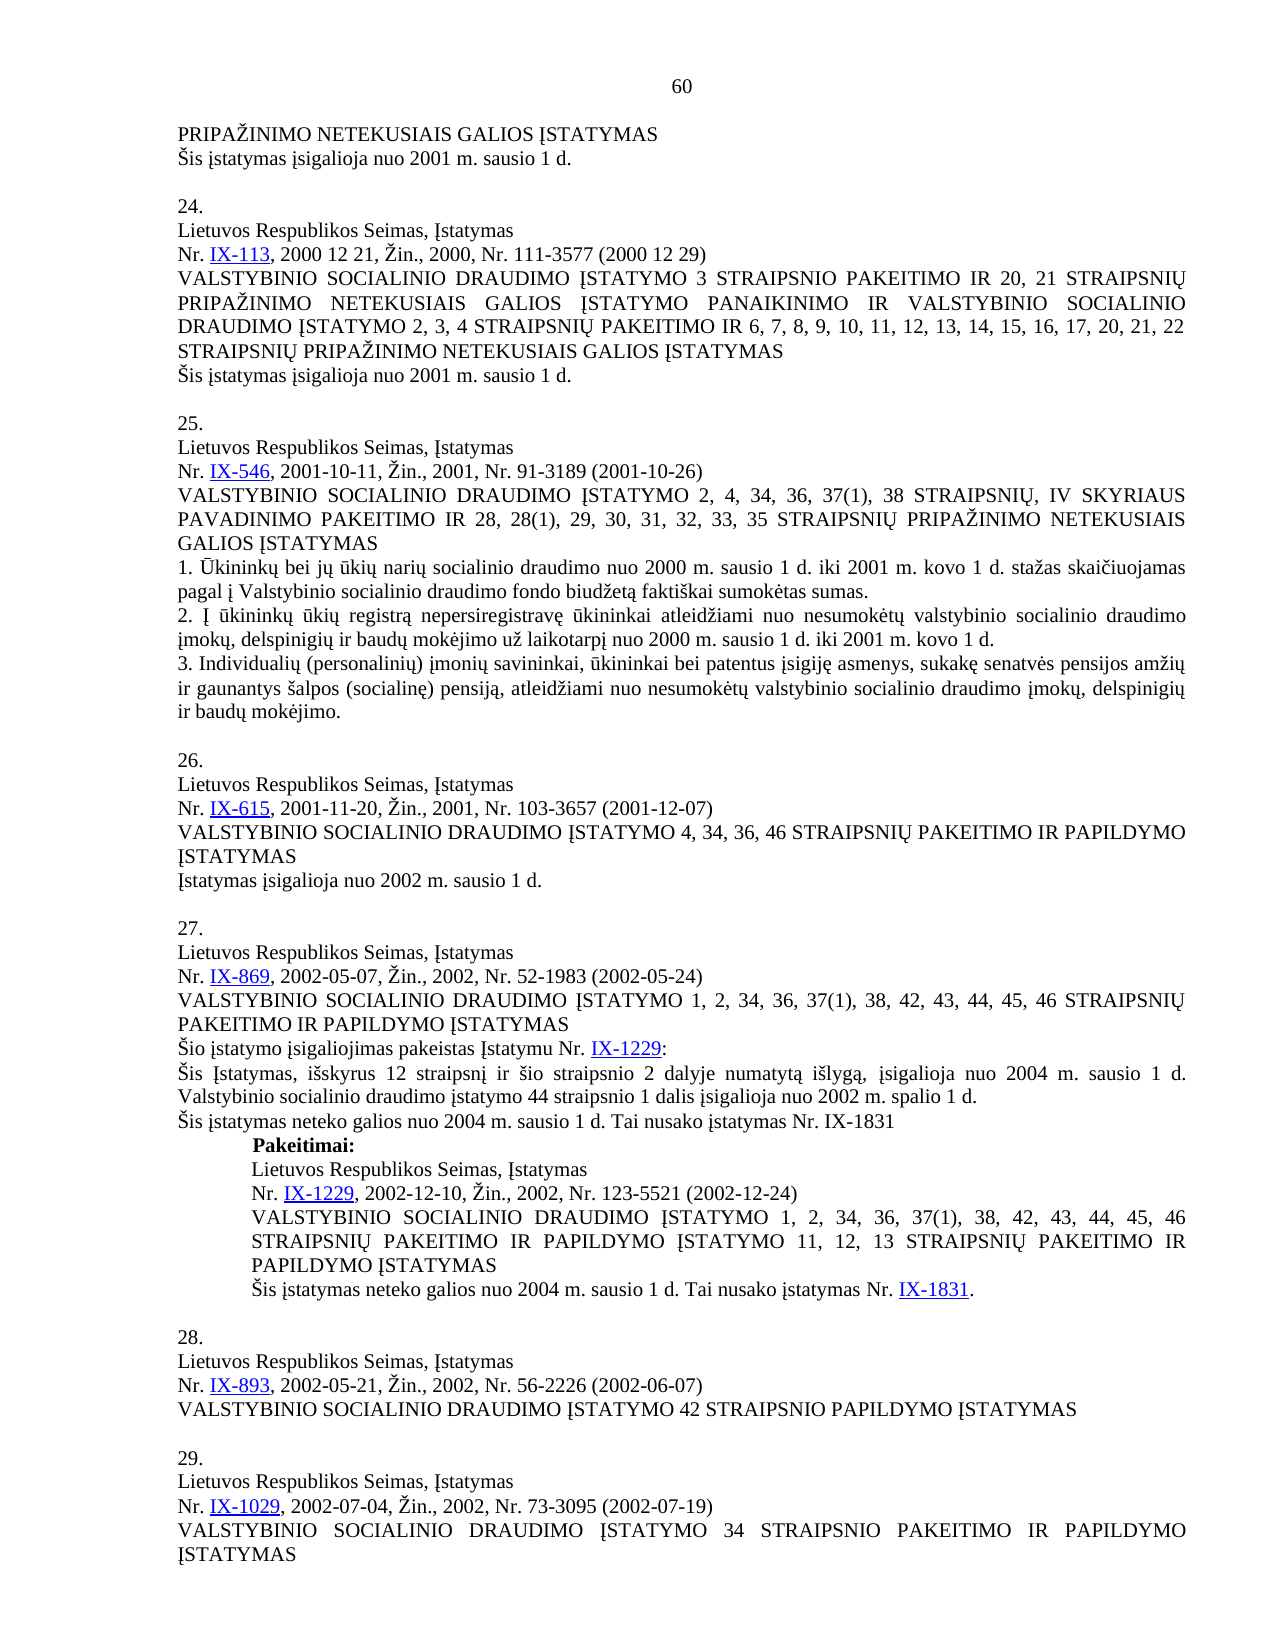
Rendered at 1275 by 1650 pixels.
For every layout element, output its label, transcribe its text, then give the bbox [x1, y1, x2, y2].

text 1. Ūkininkų bei jų ūkių narių socialinio draudimo nuo 2000 m. sausio 1 d. iki 2001 m. kovo 1 d. stažas skaičiuojamas pagal į Valstybinio socialinio draudimo fondo biudžetą faktiškai sumokėtas sumas. [177, 555, 1187, 603]
text Šio įstatymo įsigaliojimas pakeistas Įstatymu Nr. IX-1229: [177, 1036, 1187, 1060]
text Nr. IX-546, 2001-10-11, Žin., 2001, Nr. 91-3189 (2001-10-26) [177, 459, 1187, 483]
text Lietuvos Respublikos Seimas, Įstatymas [177, 1469, 1187, 1493]
text Pakeitimai: [177, 1133, 1187, 1157]
text VALSTYBINIO SOCIALINIO DRAUDIMO ĮSTATYMO 1, 2, 34, 36, 37(1), 38, 42, 43, 44, 45, 46 STRAIPSNIŲ PAKEITIMO IR PAPILDYMO ĮSTATYMO 11, 12, 13 STRAIPSNIŲ PAKEITIMO IR PAPILDYMO ĮSTATYMAS [251, 1205, 1187, 1277]
text Šis įstatymas įsigalioja nuo 2001 m. sausio 1 d. [177, 363, 1187, 387]
text VALSTYBINIO SOCIALINIO DRAUDIMO ĮSTATYMO 42 STRAIPSNIO PAPILDYMO ĮSTATYMAS [177, 1397, 1187, 1421]
text VALSTYBINIO SOCIALINIO DRAUDIMO ĮSTATYMO 34 STRAIPSNIO PAKEITIMO IR PAPILDYMO ĮSTATYMAS [177, 1518, 1187, 1566]
text Nr. IX-1029, 2002-07-04, Žin., 2002, Nr. 73-3095 (2002-07-19) [177, 1493, 1187, 1518]
text Nr. IX-615, 2001-11-20, Žin., 2001, Nr. 103-3657 (2001-12-07) [177, 796, 1187, 820]
text Įstatymas įsigalioja nuo 2002 m. sausio 1 d. [177, 868, 1187, 892]
text Lietuvos Respublikos Seimas, Įstatymas [177, 218, 1187, 242]
text 27. [177, 916, 1187, 940]
text Šis Įstatymas, išskyrus 12 straipsnį ir šio straipsnio 2 dalyje numatytą išlygą, įsigalioja nuo 2004 m. sausio 1 d. Valstybinio socialinio draudimo įstatymo 44 straipsnio 1 dalis įsigalioja nuo 2002 m. spalio 1 d. [177, 1060, 1187, 1108]
text PRIPAŽINIMO NETEKUSIAIS GALIOS ĮSTATYMAS [177, 122, 1187, 146]
text 29. [177, 1445, 1187, 1469]
text 3. Individualių (personalinių) įmonių savininkai, ūkininkai bei patentus įsigiję asmenys, sukakę senatvės pensijos amžių ir gaunantys šalpos (socialinę) pensiją, atleidžiami nuo nesumokėtų valstybinio socialinio draudimo įmokų, delspinigių ir baudų mokėjimo. [177, 651, 1187, 723]
text VALSTYBINIO SOCIALINIO DRAUDIMO ĮSTATYMO 2, 4, 34, 36, 37(1), 38 STRAIPSNIŲ, IV SKYRIAUS PAVADINIMO PAKEITIMO IR 28, 28(1), 29, 30, 31, 32, 33, 35 STRAIPSNIŲ PRIPAŽINIMO NETEKUSIAIS GALIOS ĮSTATYMAS [177, 483, 1187, 555]
text Lietuvos Respublikos Seimas, Įstatymas [177, 1157, 1187, 1181]
text Nr. IX-893, 2002-05-21, Žin., 2002, Nr. 56-2226 (2002-06-07) [177, 1373, 1187, 1397]
text Šis įstatymas įsigalioja nuo 2001 m. sausio 1 d. [177, 146, 1187, 170]
text Lietuvos Respublikos Seimas, Įstatymas [177, 772, 1187, 796]
text 28. [177, 1325, 1187, 1349]
text Šis įstatymas neteko galios nuo 2004 m. sausio 1 d. Tai nusako įstatymas Nr. IX-1831 [177, 1108, 1187, 1133]
text Lietuvos Respublikos Seimas, Įstatymas [177, 1349, 1187, 1373]
text VALSTYBINIO SOCIALINIO DRAUDIMO ĮSTATYMO 3 STRAIPSNIO PAKEITIMO IR 20, 21 STRAIPSNIŲ PRIPAŽINIMO NETEKUSIAIS GALIOS ĮSTATYMO PANAIKINIMO IR VALSTYBINIO SOCIALINIO DRAUDIMO ĮSTATYMO 2, 3, 4 STRAIPSNIŲ PAKEITIMO IR 6, 7, 8, 9, 10, 11, 12, 13, 14, 15, 16, 17, 20, 21, 22 STRAIPSNIŲ PRIPAŽINIMO NETEKUSIAIS GALIOS ĮSTATYMAS [177, 266, 1187, 363]
text Šis įstatymas neteko galios nuo 2004 m. sausio 1 d. Tai nusako įstatymas Nr. IX-1831. [177, 1277, 1187, 1301]
text Lietuvos Respublikos Seimas, Įstatymas [177, 435, 1187, 459]
text 24. [177, 194, 1187, 218]
text VALSTYBINIO SOCIALINIO DRAUDIMO ĮSTATYMO 4, 34, 36, 46 STRAIPSNIŲ PAKEITIMO IR PAPILDYMO ĮSTATYMAS [177, 820, 1187, 868]
text 25. [177, 411, 1187, 435]
text Nr. IX-1229, 2002-12-10, Žin., 2002, Nr. 123-5521 (2002-12-24) [177, 1181, 1187, 1205]
text Lietuvos Respublikos Seimas, Įstatymas [177, 940, 1187, 964]
text Nr. IX-869, 2002-05-07, Žin., 2002, Nr. 52-1983 (2002-05-24) [177, 964, 1187, 988]
text 26. [177, 748, 1187, 772]
text Nr. IX-113, 2000 12 21, Žin., 2000, Nr. 111-3577 (2000 12 29) [177, 242, 1187, 266]
text VALSTYBINIO SOCIALINIO DRAUDIMO ĮSTATYMO 1, 2, 34, 36, 37(1), 38, 42, 43, 44, 45, 46 STRAIPSNIŲ PAKEITIMO IR PAPILDYMO ĮSTATYMAS [177, 988, 1187, 1036]
text 2. Į ūkininkų ūkių registrą nepersiregistravę ūkininkai atleidžiami nuo nesumokėtų valstybinio socialinio draudimo įmokų, delspinigių ir baudų mokėjimo už laikotarpį nuo 2000 m. sausio 1 d. iki 2001 m. kovo 1 d. [177, 603, 1187, 651]
